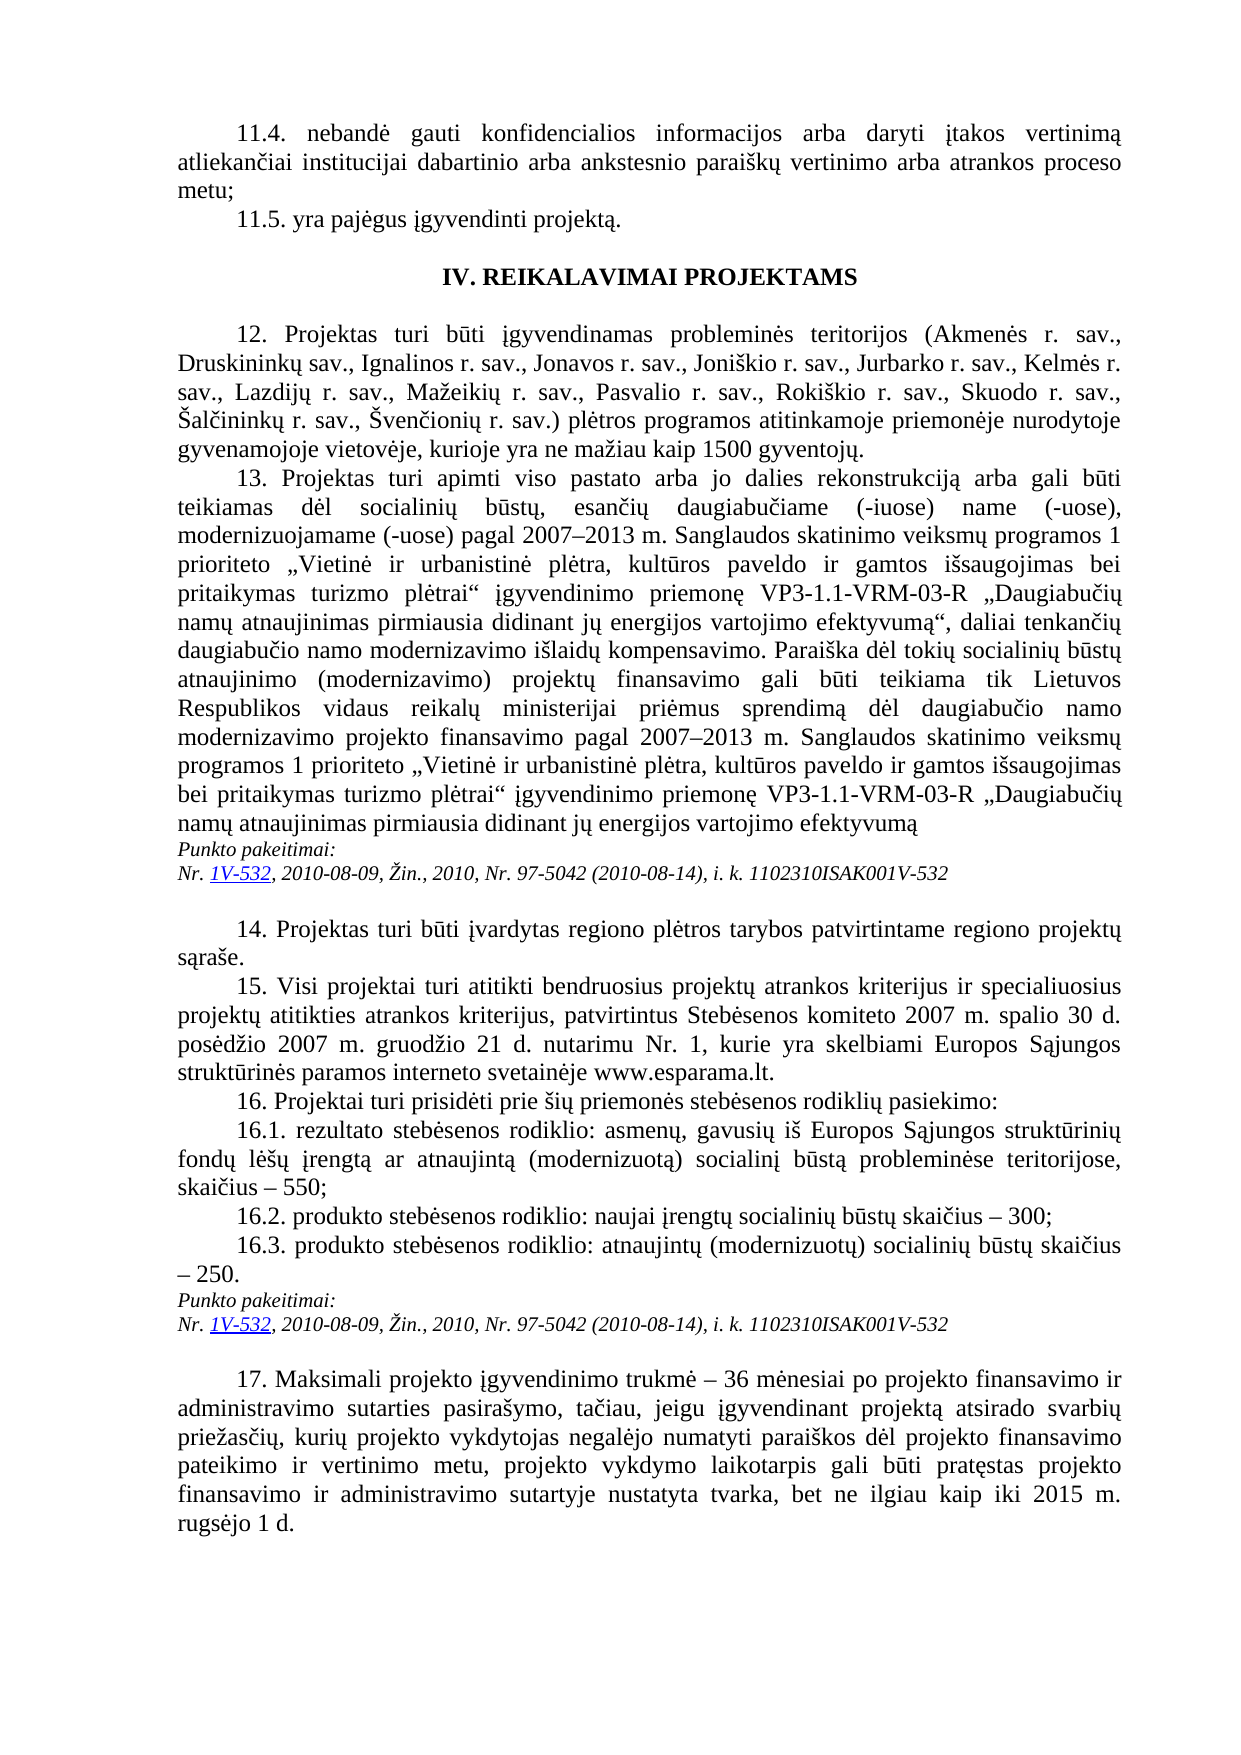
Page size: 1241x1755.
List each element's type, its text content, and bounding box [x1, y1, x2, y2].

text 16.2. produkto stebėsenos rodiklio: naujai įrengtų socialinių būstų skaičius – 300; [177, 1201, 1122, 1230]
text 16.3. produkto stebėsenos rodiklio: atnaujintų (modernizuotų) socialinių būstų skaičius – 250. [177, 1230, 1122, 1287]
text 17. Maksimali projekto įgyvendinimo trukmė – 36 mėnesiai po projekto finansavimo ir administravimo sutarties pasirašymo, tačiau, jeigu įgyvendinant projektą atsirado svarbių priežasčių, kurių projekto vykdytojas negalėjo numatyti paraiškos dėl projekto finansavimo pateikimo ir vertinimo metu, projekto vykdymo laikotarpis gali būti pratęstas projekto finansavimo ir administravimo sutartyje nustatyta tvarka, bet ne ilgiau kaip iki 2015 m. rugsėjo 1 d. [177, 1364, 1122, 1537]
text 11.4. nebandė gauti konfidencialios informacijos arba daryti įtakos vertinimą atliekančiai institucijai dabartinio arba ankstesnio paraiškų vertinimo arba atrankos proceso metu; [177, 118, 1122, 204]
text 14. Projektas turi būti įvardytas regiono plėtros tarybos patvirtintame regiono projektų sąraše. [177, 914, 1122, 971]
text Punkto pakeitimai: [177, 837, 1122, 861]
text 16. Projektai turi prisidėti prie šių priemonės stebėsenos rodiklių pasiekimo: [177, 1086, 1122, 1115]
text IV. REIKALAVIMAI PROJEKTAMS [177, 262, 1122, 291]
text 16.1. rezultato stebėsenos rodiklio: asmenų, gavusių iš Europos Sąjungos struktūrinių fondų lėšų įrengtą ar atnaujintą (modernizuotą) socialinį būstą probleminėse teritorijose, skaičius – 550; [177, 1115, 1122, 1201]
text Nr. 1V-532, 2010-08-09, Žin., 2010, Nr. 97-5042 (2010-08-14), i. k. 1102310ISAK001V-532 [177, 861, 1122, 885]
text Nr. 1V-532, 2010-08-09, Žin., 2010, Nr. 97-5042 (2010-08-14), i. k. 1102310ISAK001V-532 [177, 1312, 1122, 1336]
text 11.5. yra pajėgus įgyvendinti projektą. [177, 204, 1122, 233]
text 13. Projektas turi apimti viso pastato arba jo dalies rekonstrukciją arba gali būti teikiamas dėl socialinių būstų, esančių daugiabučiame (-iuose) name (-uose), modernizuojamame (-uose) pagal 2007–2013 m. Sanglaudos skatinimo veiksmų programos 1 prioriteto „Vietinė ir urbanistinė plėtra, kultūros paveldo ir gamtos išsaugojimas bei pritaikymas turizmo plėtrai“ įgyvendinimo priemonę VP3-1.1-VRM-03-r „Daugiabučių namų atnaujinimas pirmiausia didinant jų energijos vartojimo efektyvumą“, daliai tenkančių daugiabučio namo modernizavimo išlaidų kompensavimo. Paraiška dėl tokių socialinių būstų atnaujinimo (modernizavimo) projektų finansavimo gali būti teikiama tik Lietuvos Respublikos vidaus reikalų ministerijai priėmus sprendimą dėl daugiabučio namo modernizavimo projekto finansavimo pagal 2007–2013 m. Sanglaudos skatinimo veiksmų programos 1 prioriteto „Vietinė ir urbanistinė plėtra, kultūros paveldo ir gamtos išsaugojimas bei pritaikymas turizmo plėtrai“ įgyvendinimo priemonę VP3-1.1-VRM-03-r „Daugiabučių namų atnaujinimas pirmiausia didinant jų energijos vartojimo efektyvumą [177, 463, 1122, 837]
text 12. Projektas turi būti įgyvendinamas probleminės teritorijos (Akmenės r. sav., Druskininkų sav., Ignalinos r. sav., Jonavos r. sav., Joniškio r. sav., Jurbarko r. sav., Kelmės r. sav., Lazdijų r. sav., Mažeikių r. sav., Pasvalio r. sav., Rokiškio r. sav., Skuodo r. sav., Šalčininkų r. sav., Švenčionių r. sav.) plėtros programos atitinkamoje priemonėje nurodytoje gyvenamojoje vietovėje, kurioje yra ne mažiau kaip 1500 gyventojų. [177, 319, 1122, 463]
text 15. Visi projektai turi atitikti bendruosius projektų atrankos kriterijus ir specialiuosius projektų atitikties atrankos kriterijus, patvirtintus Stebėsenos komiteto 2007 m. spalio 30 d. posėdžio 2007 m. gruodžio 21 d. nutarimu Nr. 1, kurie yra skelbiami Europos Sąjungos struktūrinės paramos interneto svetainėje www.esparama.lt. [177, 971, 1122, 1086]
text Punkto pakeitimai: [177, 1287, 1122, 1312]
